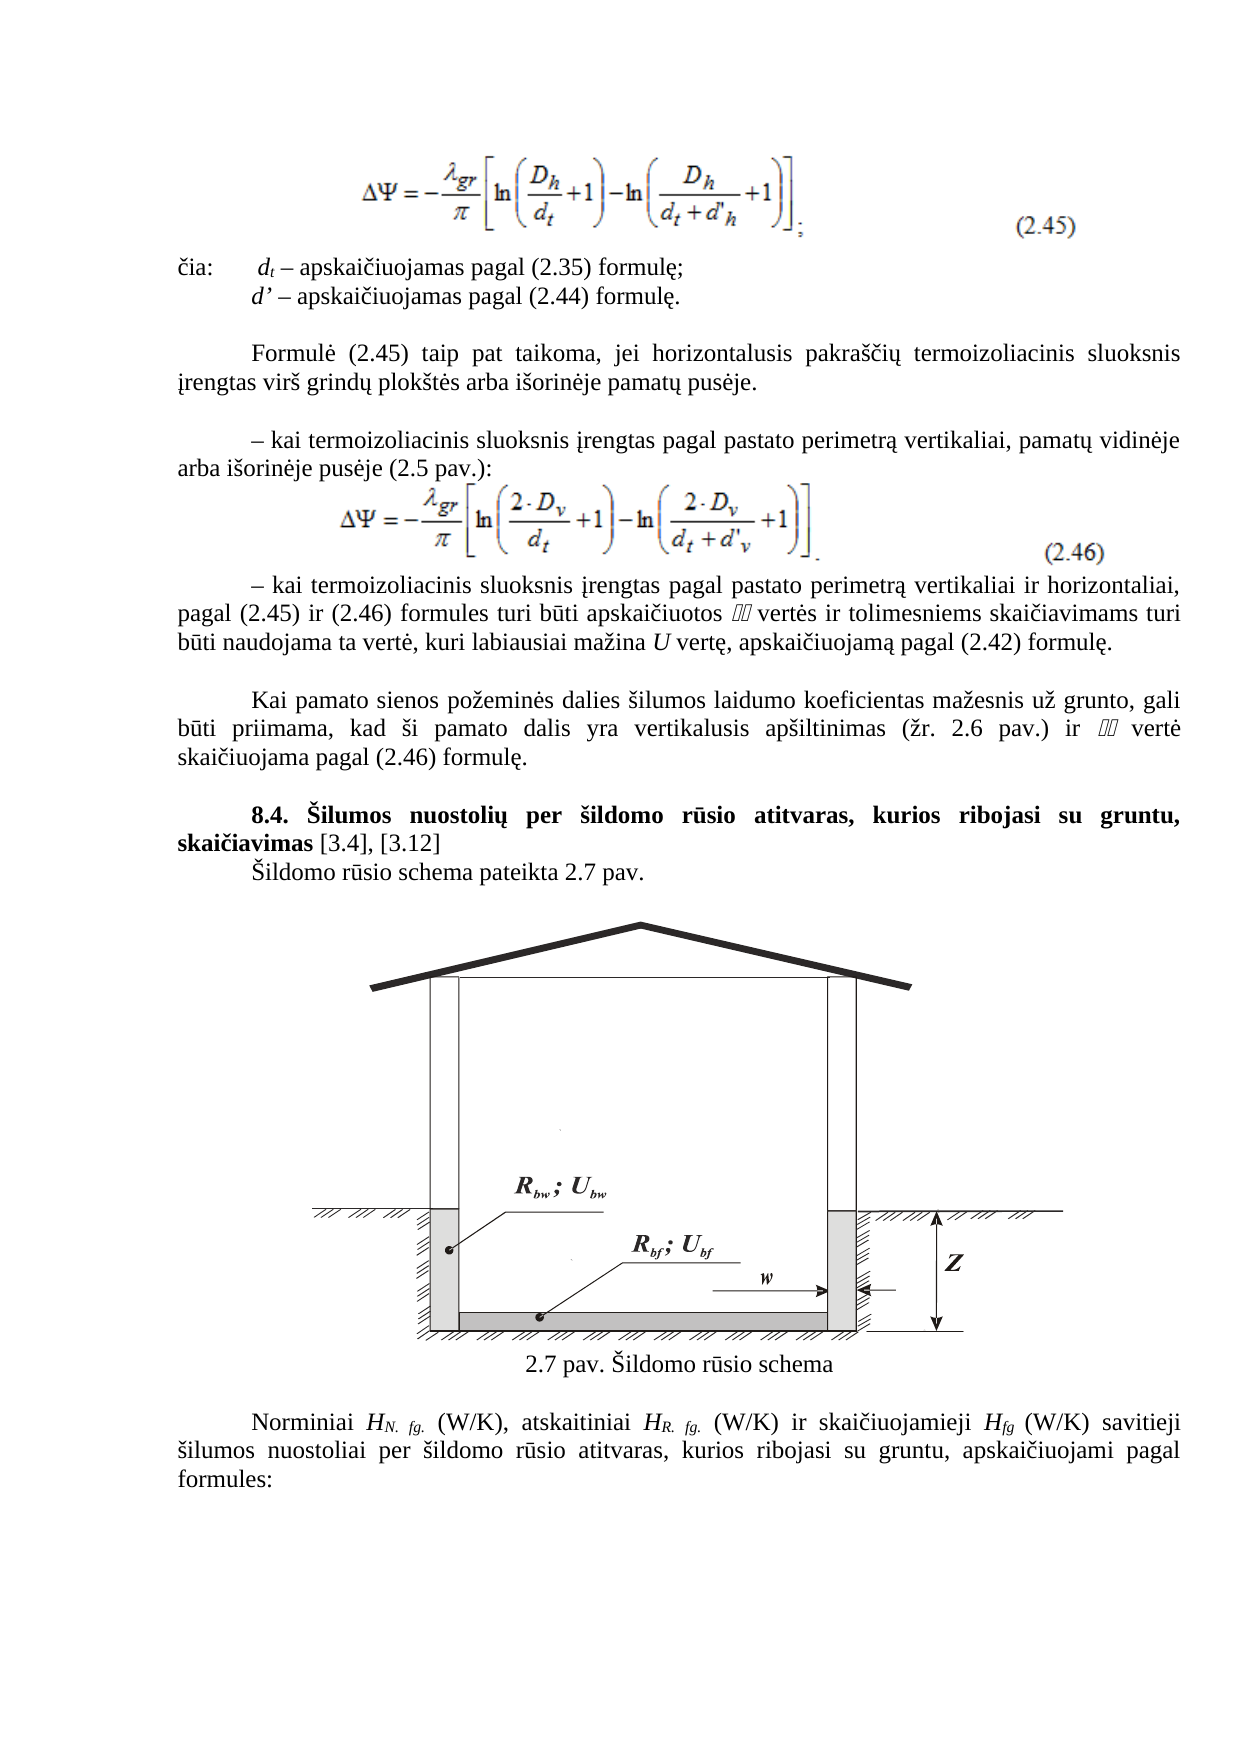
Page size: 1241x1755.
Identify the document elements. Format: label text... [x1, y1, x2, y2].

text – kai termoizoliacinis sluoksnis įrengtas pagal pastato perimetrą vertikaliai ir horizontaliai, pagal (2.45) ir (2.46) formules turi būti apskaičiuotos  vertės ir tolimesniems skaičiavimams turi būti naudojama ta vertė, kuri labiausiai mažina U vertę, apskaičiuojamą pagal (2.42) formulę. [177, 570, 1181, 656]
text Šildomo rūsio schema pateikta 2.7 pav. [177, 857, 1181, 886]
text 2.7 pav. Šildomo rūsio schema [177, 1349, 1181, 1378]
text Kai pamato sienos požeminės dalies šilumos laidumo koeficientas mažesnis už grunto, gali būti priimama, kad ši pamato dalis yra vertikalusis apšiltinimas (žr. 2.6 pav.) ir  vertė skaičiuojama pagal (2.46) formulę. [177, 685, 1181, 771]
text Formulė (2.45) taip pat taikoma, jei horizontalusis pakraščių termoizoliacinis sluoksnis įrengtas virš grindų plokštės arba išorinėje pamatų pusėje. [177, 338, 1181, 396]
text d’ – apskaičiuojamas pagal (2.44) formulę. [177, 281, 1181, 310]
text čia: dt – apskaičiuojamas pagal (2.35) formulę; [177, 252, 1181, 281]
text Norminiai HN. fg. (W/K), atskaitiniai HR. fg. (W/K) ir skaičiuojamieji Hfg (W/K) savitieji šilumos nuostoliai per šildomo rūsio atitvaras, kurios ribojasi su gruntu, apskaičiuojami pagal formules: [177, 1407, 1181, 1493]
text 8.4. Šilumos nuostolių per šildomo rūsio atitvaras, kurios ribojasi su gruntu, skaičiavimas [3.4], [3.12] [177, 800, 1181, 857]
text – kai termoizoliacinis sluoksnis įrengtas pagal pastato perimetrą vertikaliai, pamatų vidinėje arba išorinėje pusėje (2.5 pav.): [177, 425, 1181, 482]
